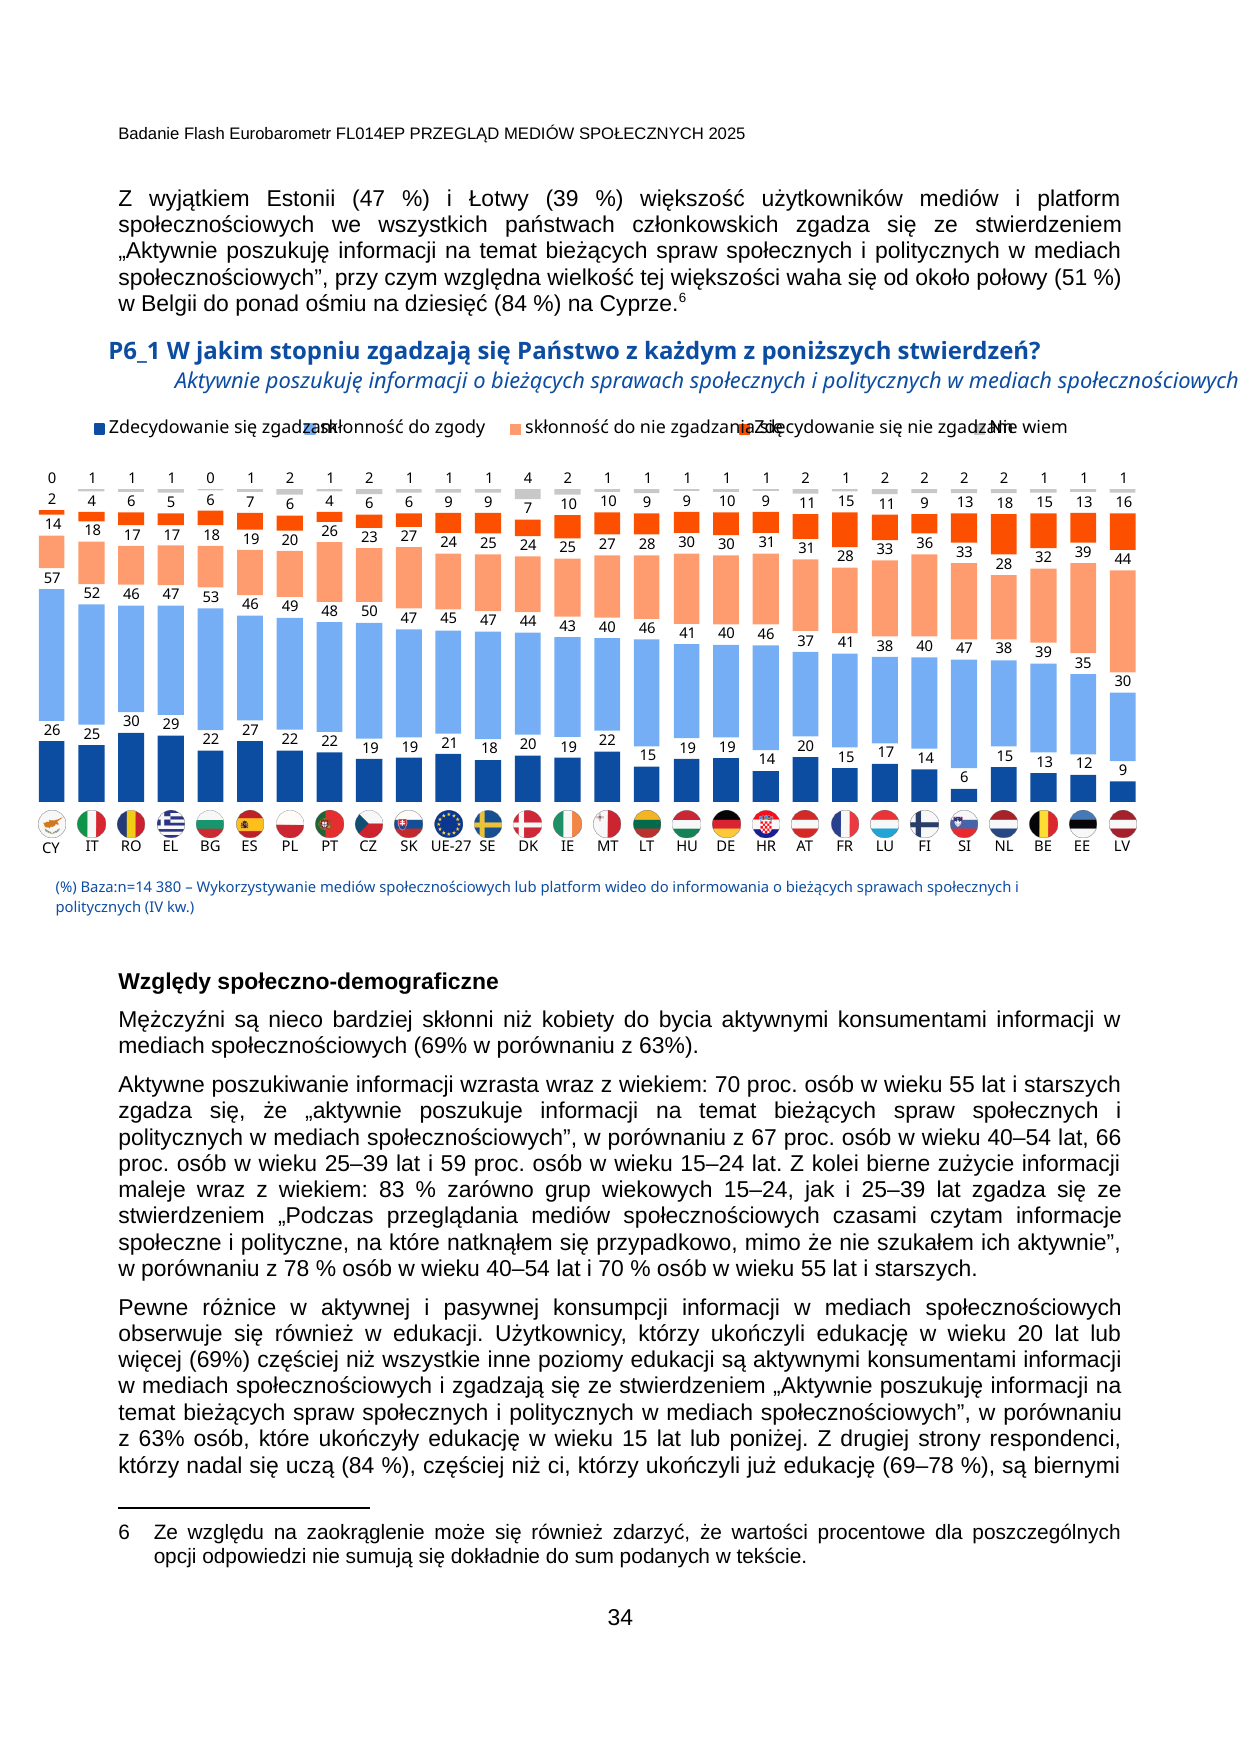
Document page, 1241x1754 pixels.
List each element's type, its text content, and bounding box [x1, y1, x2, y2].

picture [672, 810, 701, 838]
picture [910, 810, 939, 838]
picture [355, 810, 383, 838]
picture [513, 810, 542, 838]
picture [236, 810, 264, 838]
picture [712, 810, 741, 838]
picture [1109, 810, 1137, 838]
picture [117, 810, 145, 838]
picture [831, 810, 859, 838]
text Względy społeczno-demograficzne [118, 968, 1122, 994]
picture [989, 810, 1018, 838]
picture [394, 810, 423, 838]
text Z wyjątkiem Estonii (47 %) i Łotwy (39 %) większość użytkowników mediów i platform społecznościowych we wszystkich państwach członkowskich zgadza się ze stwierdzeniem „Aktywnie poszukuję informacji na temat bieżących spraw społecznych i politycznych w mediach społecznościowych”, przy czym względna wielkość tej większości waha się od około połowy (51 %) w Belgii do ponad ośmiu na dziesięć (84 %) na Cyprze. [118, 184, 1122, 316]
picture [553, 810, 582, 838]
picture [870, 810, 899, 838]
picture [950, 810, 978, 838]
text Mężczyźni są nieco bardziej skłonni niż kobiety do bycia aktywnymi konsumentami informacji w mediach społecznościowych (69% w porównaniu z 63%). [118, 1006, 1122, 1059]
picture [1029, 810, 1058, 838]
text Pewne różnice w aktywnej i pasywnej konsumpcji informacji w mediach społecznościowych obserwuje się również w edukacji. Użytkownicy, którzy ukończyli edukację w wieku 20 lat lub więcej (69%) częściej niż wszystkie inne poziomy edukacji są aktywnymi konsumentami informacji w mediach społecznościowych i zgadzają się ze stwierdzeniem „Aktywnie poszukuję informacji na temat bieżących spraw społecznych i politycznych w mediach społecznościowych”, w porównaniu z 63% osób, które ukończyły edukację w wieku 15 lat lub poniżej. Z drugiej strony respondenci, którzy nadal się uczą (84 %), częściej niż ci, którzy ukończyli już edukację (69–78 %), są biernymi [118, 1293, 1122, 1478]
picture [38, 810, 66, 838]
picture [633, 810, 661, 838]
picture [315, 810, 344, 838]
text Aktywne poszukiwanie informacji wzrasta wraz z wiekiem: 70 proc. osób w wieku 55 lat i starszych zgadza się, że „aktywnie poszukuje informacji na temat bieżących spraw społecznych i politycznych w mediach społecznościowych”, w porównaniu z 67 proc. osób w wieku 40–54 lat, 66 proc. osób w wieku 25–39 lat i 59 proc. osób w wieku 15–24 lat. Z kolei bierne zużycie informacji maleje wraz z wiekiem: 83 % zarówno grup wiekowych 15–24, jak i 25–39 lat zgadza się ze stwierdzeniem „Podczas przeglądania mediów społecznościowych czasami czytam informacje społeczne i polityczne, na które natknąłem się przypadkowo, mimo że nie szukałem ich aktywnie”, w porównaniu z 78 % osób w wieku 40–54 lat i 70 % osób w wieku 55 lat i starszych. [118, 1071, 1122, 1282]
picture [434, 810, 463, 838]
picture [77, 810, 106, 838]
picture [752, 810, 780, 838]
picture [791, 810, 819, 838]
picture [474, 810, 502, 838]
text Ze względu na zaokrąglenie może się również zdarzyć, że wartości procentowe dla poszczególnych opcji odpowiedzi nie sumują się dokładnie do sum podanych w tekście. [118, 1520, 1122, 1568]
picture [196, 810, 224, 838]
picture [157, 810, 185, 838]
picture [593, 810, 621, 838]
picture [276, 810, 304, 838]
picture [1069, 810, 1097, 838]
